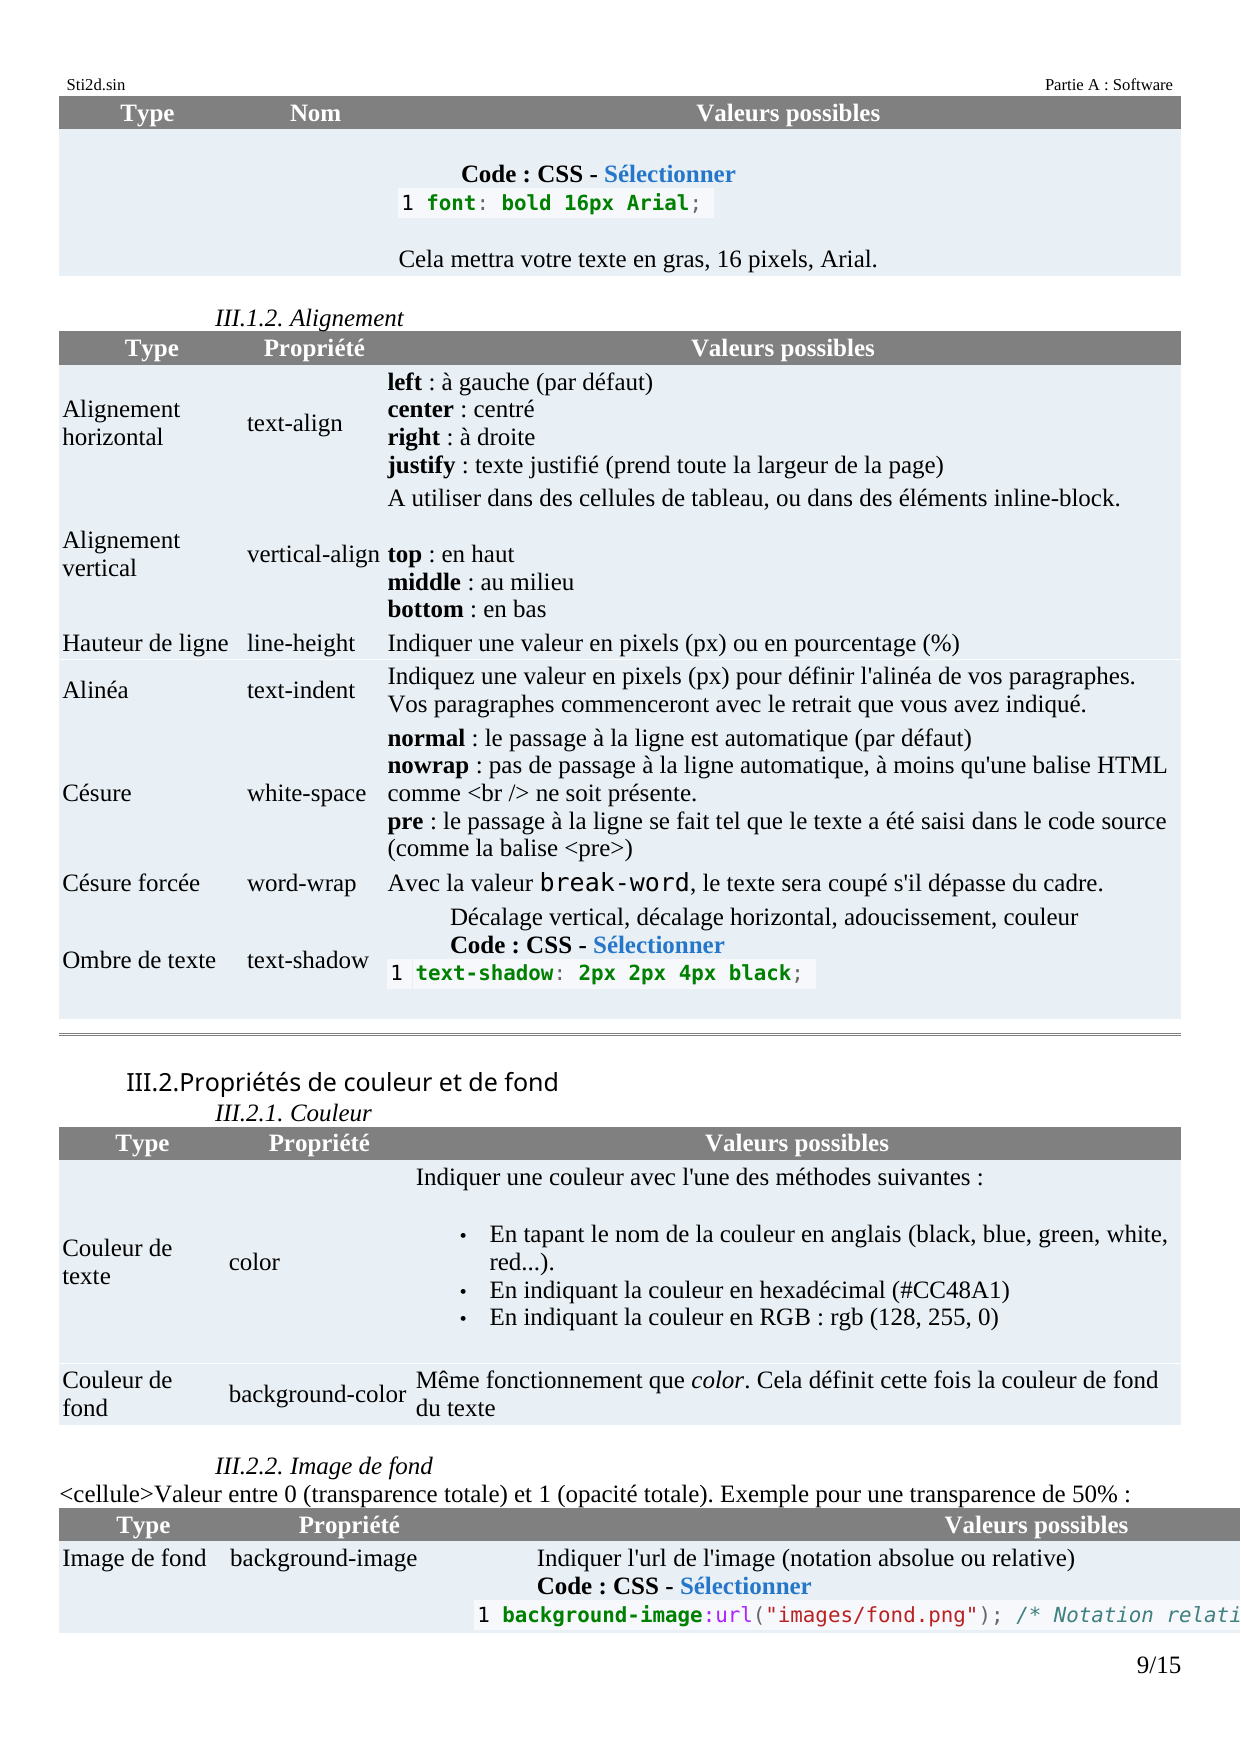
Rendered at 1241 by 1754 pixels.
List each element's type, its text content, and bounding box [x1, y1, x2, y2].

table_header text-shadow: 2px 2px 4px black; [413, 959, 816, 989]
table_cell word-wrap [244, 865, 384, 900]
table_cell vertical-align [244, 482, 384, 626]
table_cell normal : le passage à la ligne est automatique (par défaut) nowrap : pas de passage à la ligne automatique, à moins qu'une balise HTML comme <br /> ne soit présente. pre : le passage à la ligne se fait tel que le texte a été saisi dans le code source (comme la balise <pre>) [384, 721, 1181, 865]
table_header Type [59, 1508, 227, 1541]
text <cellule>Valeur entre 0 (transparence totale) et 1 (opacité totale). Exemple pour une transparence de 50% : [59, 1480, 1181, 1508]
table_cell Indiquez une valeur en pixels (px) pour définir l'alinéa de vos paragraphes. Vos paragraphes commenceront avec le retrait que vous avez indiqué. [384, 660, 1181, 721]
table_cell [236, 129, 395, 276]
table_header Propriété [226, 1127, 413, 1160]
table_cell Indiquer l'url de l'image (notation absolue ou relative) Code : CSS - Sélectionner Il est possible de combiner plusieurs images de fond, en séparant les déclarations par des virgules. [471, 1541, 1240, 1633]
table_cell color [226, 1160, 413, 1363]
table_cell Hauteur de ligne [59, 626, 244, 659]
subtitle Couleur [97, 1099, 1181, 1127]
table_header Valeurs possibles [384, 331, 1181, 365]
table_header Type [59, 1127, 226, 1160]
table_cell Avec la valeur break-word, le texte sera coupé s'il dépasse du cadre. [384, 865, 1181, 900]
table_cell Alignement vertical [59, 482, 244, 626]
table_cell Alignement horizontal [59, 365, 244, 482]
table_cell background-color [226, 1364, 413, 1425]
table_header font: bold 16px Arial; [423, 188, 714, 218]
table_header Type [59, 331, 244, 365]
subtitle Propriétés de couleur et de fond [126, 1065, 1181, 1099]
table_header Propriété [244, 331, 384, 365]
subtitle Image de fond [97, 1452, 1181, 1480]
table_cell text-align [244, 365, 384, 482]
table_cell background-image [227, 1541, 471, 1633]
table_cell Ombre de texte [59, 900, 244, 1019]
table_header Type [59, 96, 236, 129]
table_cell Césure forcée [59, 865, 244, 900]
table_cell Image de fond [59, 1541, 227, 1633]
table_cell A utiliser dans des cellules de tableau, ou dans des éléments inline-block. top : en haut middle : au milieu bottom : en bas [384, 482, 1181, 626]
subtitle Alignement [97, 304, 1181, 331]
table_header Valeurs possibles [413, 1127, 1181, 1160]
table_cell Alinéa [59, 660, 244, 721]
table_cell text-indent [244, 660, 384, 721]
table_cell left : à gauche (par défaut) center : centré right : à droite justify : texte justifié (prend toute la largeur de la page) [384, 365, 1181, 482]
table_cell white-space [244, 721, 384, 865]
table_cell Couleur de fond [59, 1364, 226, 1425]
table_header Valeurs possibles [395, 96, 1181, 129]
table_header Propriété [227, 1508, 471, 1541]
table_cell Indiquer une valeur en pixels (px) ou en pourcentage (%) [384, 626, 1181, 659]
table_cell Décalage vertical, décalage horizontal, adoucissement, couleur Code : CSS - Sélectionner [384, 900, 1181, 1019]
table_cell Code : CSS - Sélectionner Cela mettra votre texte en gras, 16 pixels, Arial. [395, 129, 1181, 276]
table_cell Couleur de texte [59, 1160, 226, 1363]
table_cell [59, 129, 236, 276]
table_cell Césure [59, 721, 244, 865]
table_header 1 [474, 1600, 499, 1630]
table_cell text-shadow [244, 900, 384, 1019]
table_cell line-height [244, 626, 384, 659]
table_header Valeurs possibles [471, 1508, 1240, 1541]
table_cell Même fonctionnement que color. Cela définit cette fois la couleur de fond du texte [413, 1364, 1181, 1425]
table_header 1 [387, 959, 412, 989]
table_header background-image:url("images/fond.png"); /* Notation relative */ background-image:url("http://www.monsite.com/images/fond.png"); /* Notation absolue */ [499, 1600, 1240, 1630]
table_cell Indiquer une couleur avec l'une des méthodes suivantes : En tapant le nom de la couleur en anglais (black, blue, green, white, red...). En indiquant la couleur en hexadécimal (#CC48A1) En indiquant la couleur en RGB : rgb (128, 255, 0) [413, 1160, 1181, 1363]
table_header 1 [398, 188, 423, 218]
table_header Nom [236, 96, 395, 129]
